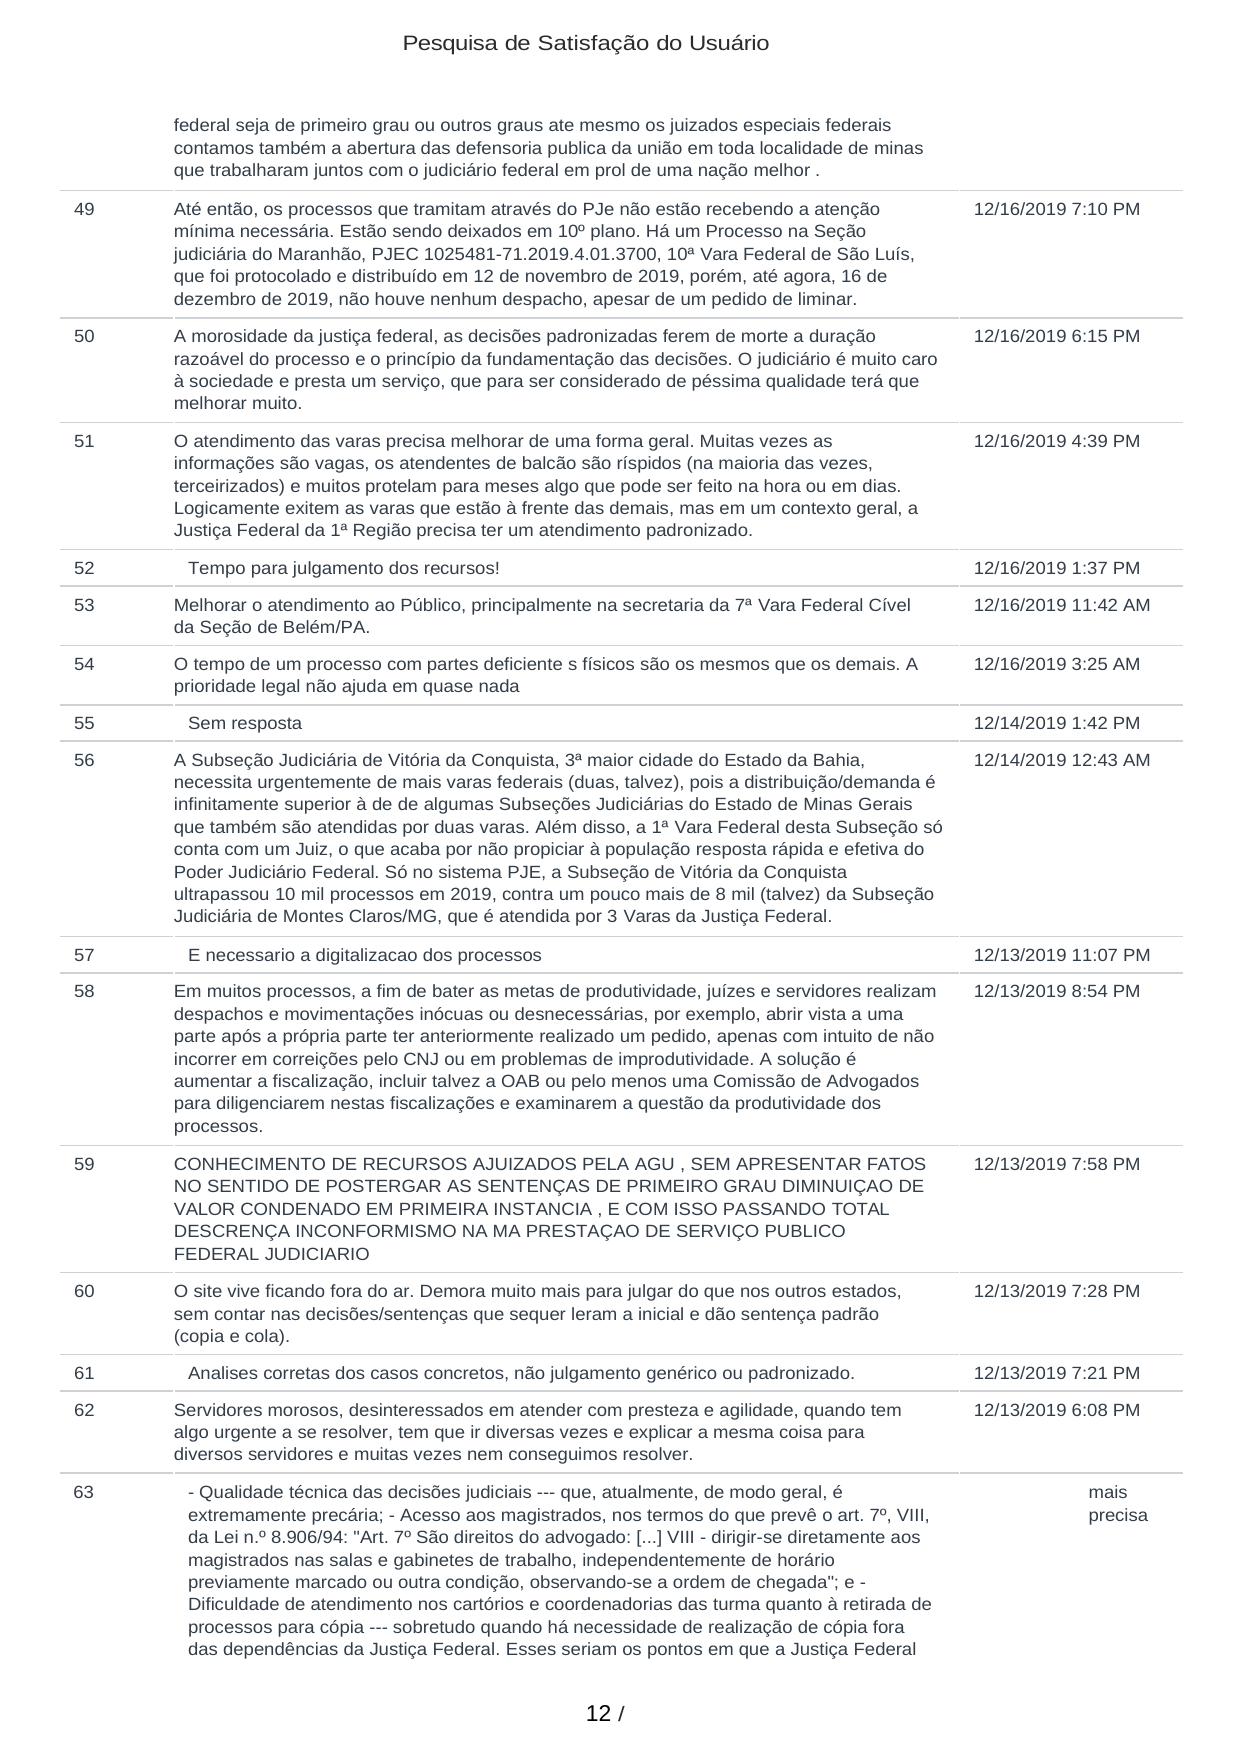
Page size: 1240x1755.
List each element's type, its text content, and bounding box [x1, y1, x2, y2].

table_cell 12/16/2019 3:25 AM [960, 646, 1182, 704]
table_header [60, 115, 173, 190]
table_cell 50 [60, 319, 173, 422]
table_cell 12/16/2019 11:42 AM [960, 587, 1182, 644]
table_cell Melhorar o atendimento ao Público, principalmente na secretaria da 7ª Vara Federal Cível da Seção de Belém/PA. [175, 587, 959, 644]
table_cell 57 [60, 937, 173, 972]
table_cell 58 [60, 974, 173, 1145]
table_cell 52 [60, 550, 173, 585]
text mais precisa [974, 1482, 1192, 1525]
table_cell Tempo para julgamento dos recursos! [175, 550, 959, 585]
table_cell 53 [60, 587, 173, 644]
table_cell CONHECIMENTO DE RECURSOS AJUIZADOS PELA AGU , SEM APRESENTAR FATOS NO SENTIDO DE POSTERGAR AS SENTENÇAS DE PRIMEIRO GRAU DIMINUIÇAO DE VALOR CONDENADO EM PRIMEIRA INSTANCIA , E COM ISSO PASSANDO TOTAL DESCRENÇA INCONFORMISMO NA MA PRESTAÇAO DE SERVIÇO PUBLICO FEDERAL JUDICIARIO [175, 1146, 959, 1272]
table_cell 12/16/2019 1:37 PM [960, 550, 1182, 585]
table_cell 60 [60, 1273, 173, 1354]
text 63 - Qualidade técnica das decisões judiciais --- que, atualmente, de modo geral, é extremamente precária; - Acesso aos magistrados, nos termos do que prevê o art. 7º, VIII, da Lei n.º 8.906/94: "Art. 7º São direitos do advogado: [...] VIII - dirigir-se diretamente aos magistrados nas salas e gabinetes de trabalho, independentemente de horário previamente marcado ou outra condição, observando-se a ordem de chegada"; e - Dificuldade de atendimento nos cartórios e coordenadorias das turma quanto à retirada de processos para cópia --- sobretudo quando há necessidade de realização de cópia fora das dependências da Justiça Federal. Esses seriam os pontos em que a Justiça Federal [73, 1482, 936, 1659]
table_cell 12/14/2019 1:42 PM [960, 706, 1182, 740]
table_cell 12/13/2019 6:08 PM [960, 1392, 1182, 1472]
table_cell Sem resposta [175, 706, 959, 740]
table_cell 12/13/2019 11:07 PM [960, 937, 1182, 972]
table_cell O tempo de um processo com partes deficiente s físicos são os mesmos que os demais. A prioridade legal não ajuda em quase nada [175, 646, 959, 704]
table_cell 12/14/2019 12:43 AM [960, 742, 1182, 936]
table_cell 12/13/2019 8:54 PM [960, 974, 1182, 1145]
table_header federal seja de primeiro grau ou outros graus ate mesmo os juizados especiais federais contamos também a abertura das defensoria publica da união em toda localidade de minas que trabalharam juntos com o judiciário federal em prol de uma nação melhor . [175, 115, 959, 190]
table_cell 12/13/2019 7:58 PM [960, 1146, 1182, 1272]
table_cell 56 [60, 742, 173, 936]
table_cell 12/16/2019 7:10 PM [960, 191, 1182, 317]
table_cell Analises corretas dos casos concretos, não julgamento genérico ou padronizado. [175, 1355, 959, 1390]
table_cell 12/13/2019 7:28 PM [960, 1273, 1182, 1354]
table_cell 55 [60, 706, 173, 740]
table_cell 12/16/2019 4:39 PM [960, 423, 1182, 549]
table_cell 62 [60, 1392, 173, 1472]
table_cell E necessario a digitalizacao dos processos [175, 937, 959, 972]
table_cell 59 [60, 1146, 173, 1272]
table_cell 51 [60, 423, 173, 549]
table_header [960, 115, 1182, 190]
table_cell 12/16/2019 6:15 PM [960, 319, 1182, 422]
table_cell Servidores morosos, desinteressados em atender com presteza e agilidade, quando tem algo urgente a se resolver, tem que ir diversas vezes e explicar a mesma coisa para diversos servidores e muitas vezes nem conseguimos resolver. [175, 1392, 959, 1472]
table_cell A morosidade da justiça federal, as decisões padronizadas ferem de morte a duração razoável do processo e o princípio da fundamentação das decisões. O judiciário é muito caro à sociedade e presta um serviço, que para ser considerado de péssima qualidade terá que melhorar muito. [175, 319, 959, 422]
table_cell O site vive ficando fora do ar. Demora muito mais para julgar do que nos outros estados, sem contar nas decisões/sentenças que sequer leram a inicial e dão sentença padrão (copia e cola). [175, 1273, 959, 1354]
table_cell A Subseção Judiciária de Vitória da Conquista, 3ª maior cidade do Estado da Bahia, necessita urgentemente de mais varas federais (duas, talvez), pois a distribuição/demanda é infinitamente superior à de de algumas Subseções Judiciárias do Estado de Minas Gerais que também são atendidas por duas varas. Além disso, a 1ª Vara Federal desta Subseção só conta com um Juiz, o que acaba por não propiciar à população resposta rápida e efetiva do Poder Judiciário Federal. Só no sistema PJE, a Subseção de Vitória da Conquista ultrapassou 10 mil processos em 2019, contra um pouco mais de 8 mil (talvez) da Subseção Judiciária de Montes Claros/MG, que é atendida por 3 Varas da Justiça Federal. [175, 742, 959, 936]
table_cell Em muitos processos, a fim de bater as metas de produtividade, juízes e servidores realizam despachos e movimentações inócuas ou desnecessárias, por exemplo, abrir vista a uma parte após a própria parte ter anteriormente realizado um pedido, apenas com intuito de não incorrer em correições pelo CNJ ou em problemas de improdutividade. A solução é aumentar a fiscalização, incluir talvez a OAB ou pelo menos uma Comissão de Advogados para diligenciarem nestas fiscalizações e examinarem a questão da produtividade dos processos. [175, 974, 959, 1145]
table_cell 54 [60, 646, 173, 704]
table_cell 12/13/2019 7:21 PM [960, 1355, 1182, 1390]
table_cell 49 [60, 191, 173, 317]
table_cell Até então, os processos que tramitam através do PJe não estão recebendo a atenção mínima necessária. Estão sendo deixados em 10º plano. Há um Processo na Seção judiciária do Maranhão, PJEC 1025481-71.2019.4.01.3700, 10ª Vara Federal de São Luís, que foi protocolado e distribuído em 12 de novembro de 2019, porém, até agora, 16 de dezembro de 2019, não houve nenhum despacho, apesar de um pedido de liminar. [175, 191, 959, 317]
table_cell O atendimento das varas precisa melhorar de uma forma geral. Muitas vezes as informações são vagas, os atendentes de balcão são ríspidos (na maioria das vezes, terceirizados) e muitos protelam para meses algo que pode ser feito na hora ou em dias. Logicamente exitem as varas que estão à frente das demais, mas em um contexto geral, a Justiça Federal da 1ª Região precisa ter um atendimento padronizado. [175, 423, 959, 549]
table_cell 61 [60, 1355, 173, 1390]
